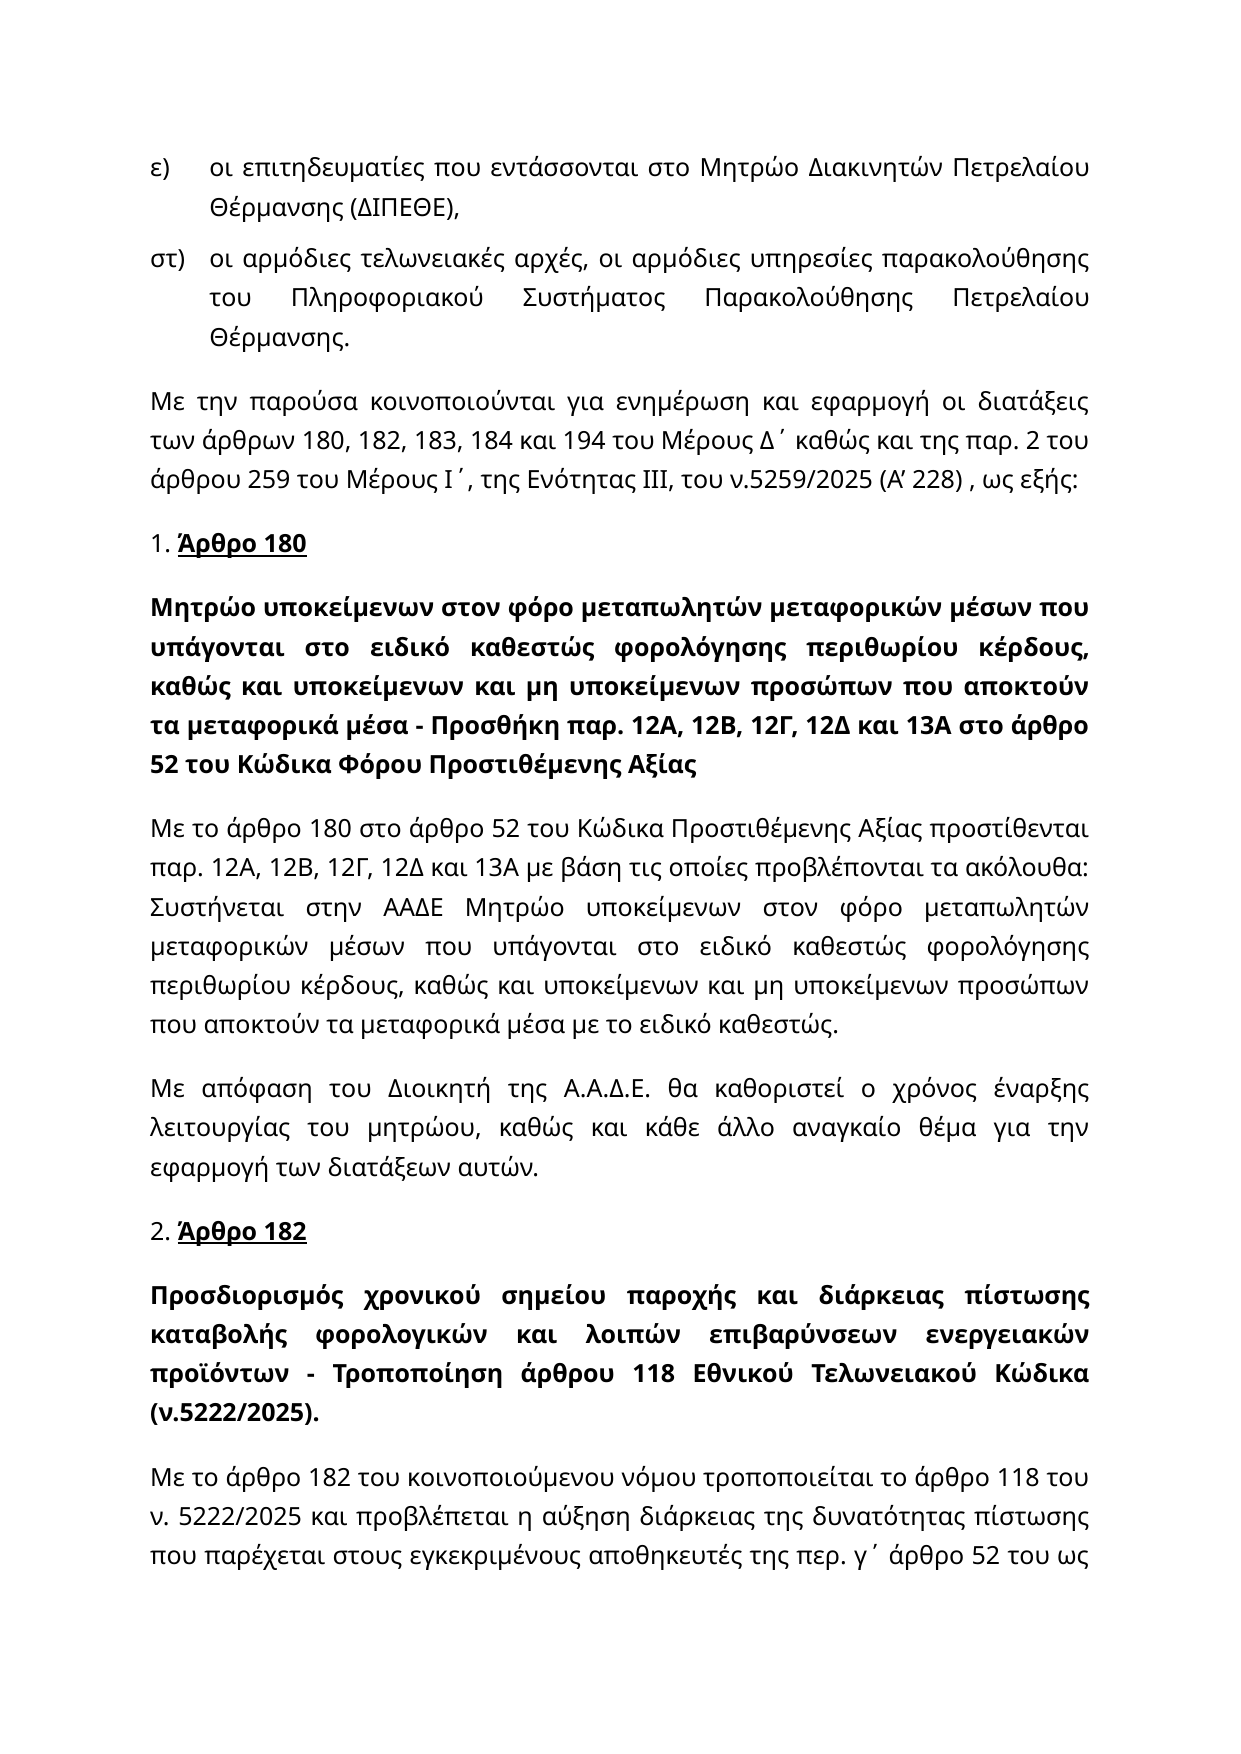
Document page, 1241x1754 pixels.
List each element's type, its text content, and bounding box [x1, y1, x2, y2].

list ε) οι επιτηδευματίες που εντάσσονται στο Μητρώο Διακινητών Πετρελαίου Θέρμανσης (ΔΙΠΕΘΕ), [150, 150, 1090, 223]
list στ) οι αρμόδιες τελωνειακές αρχές, οι αρμόδιες υπηρεσίες παρακολούθησης του Πληροφοριακού Συστήματος Παρακολούθησης Πετρελαίου Θέρμανσης. [150, 241, 1090, 353]
text Με το άρθρο 182 του κοινοποιούμενου νόμου τροποποιείται το άρθρο 118 του ν. 5222/2025 και προβλέπεται η αύξηση διάρκειας της δυνατότητας πίστωσης που παρέχεται στους εγκεκριμένους αποθηκευτές της περ. γ΄ άρθρο 52 του ως [150, 1459, 1090, 1572]
text Προσδιορισμός χρονικού σημείου παροχής και διάρκειας πίστωσης καταβολής φορολογικών και λοιπών επιβαρύνσεων ενεργειακών προϊόντων - Τροποποίηση άρθρου 118 Εθνικού Τελωνειακού Κώδικα (ν.5222/2025). [150, 1277, 1090, 1429]
text Με απόφαση του Διοικητή της Α.Α.Δ.Ε. θα καθοριστεί ο χρόνος έναρξης λειτουργίας του μητρώου, καθώς και κάθε άλλο αναγκαίο θέμα για την εφαρμογή των διατάξεων αυτών. [150, 1071, 1090, 1183]
text 1. Άρθρο 180 [150, 526, 1090, 560]
text 2. Άρθρο 182 [150, 1213, 1090, 1247]
text Μητρώο υποκείμενων στον φόρο μεταπωλητών μεταφορικών μέσων που υπάγονται στο ειδικό καθεστώς φορολόγησης περιθωρίου κέρδους, καθώς και υποκείμενων και μη υποκείμενων προσώπων που αποκτούν τα μεταφορικά μέσα - Προσθήκη παρ. 12Α, 12Β, 12Γ, 12Δ και 13Α στο άρθρο 52 του Κώδικα Φόρου Προστιθέμενης Αξίας [150, 590, 1090, 781]
text Με το άρθρο 180 στο άρθρο 52 του Κώδικα Προστιθέμενης Αξίας προστίθενται παρ. 12Α, 12Β, 12Γ, 12Δ και 13Α με βάση τις οποίες προβλέπονται τα ακόλουθα: Συστήνεται στην ΑΑΔΕ Μητρώο υποκείμενων στον φόρο μεταπωλητών μεταφορικών μέσων που υπάγονται στο ειδικό καθεστώς φορολόγησης περιθωρίου κέρδους, καθώς και υποκείμενων και μη υποκείμενων προσώπων που αποκτούν τα μεταφορικά μέσα με το ειδικό καθεστώς. [150, 811, 1090, 1041]
text Με την παρούσα κοινοποιούνται για ενημέρωση και εφαρμογή οι διατάξεις των άρθρων 180, 182, 183, 184 και 194 του Μέρους Δ΄ καθώς και της παρ. 2 του άρθρου 259 του Μέρους Ι΄, της Ενότητας ΙΙΙ, του ν.5259/2025 (Α’ 228) , ως εξής: [150, 383, 1090, 496]
